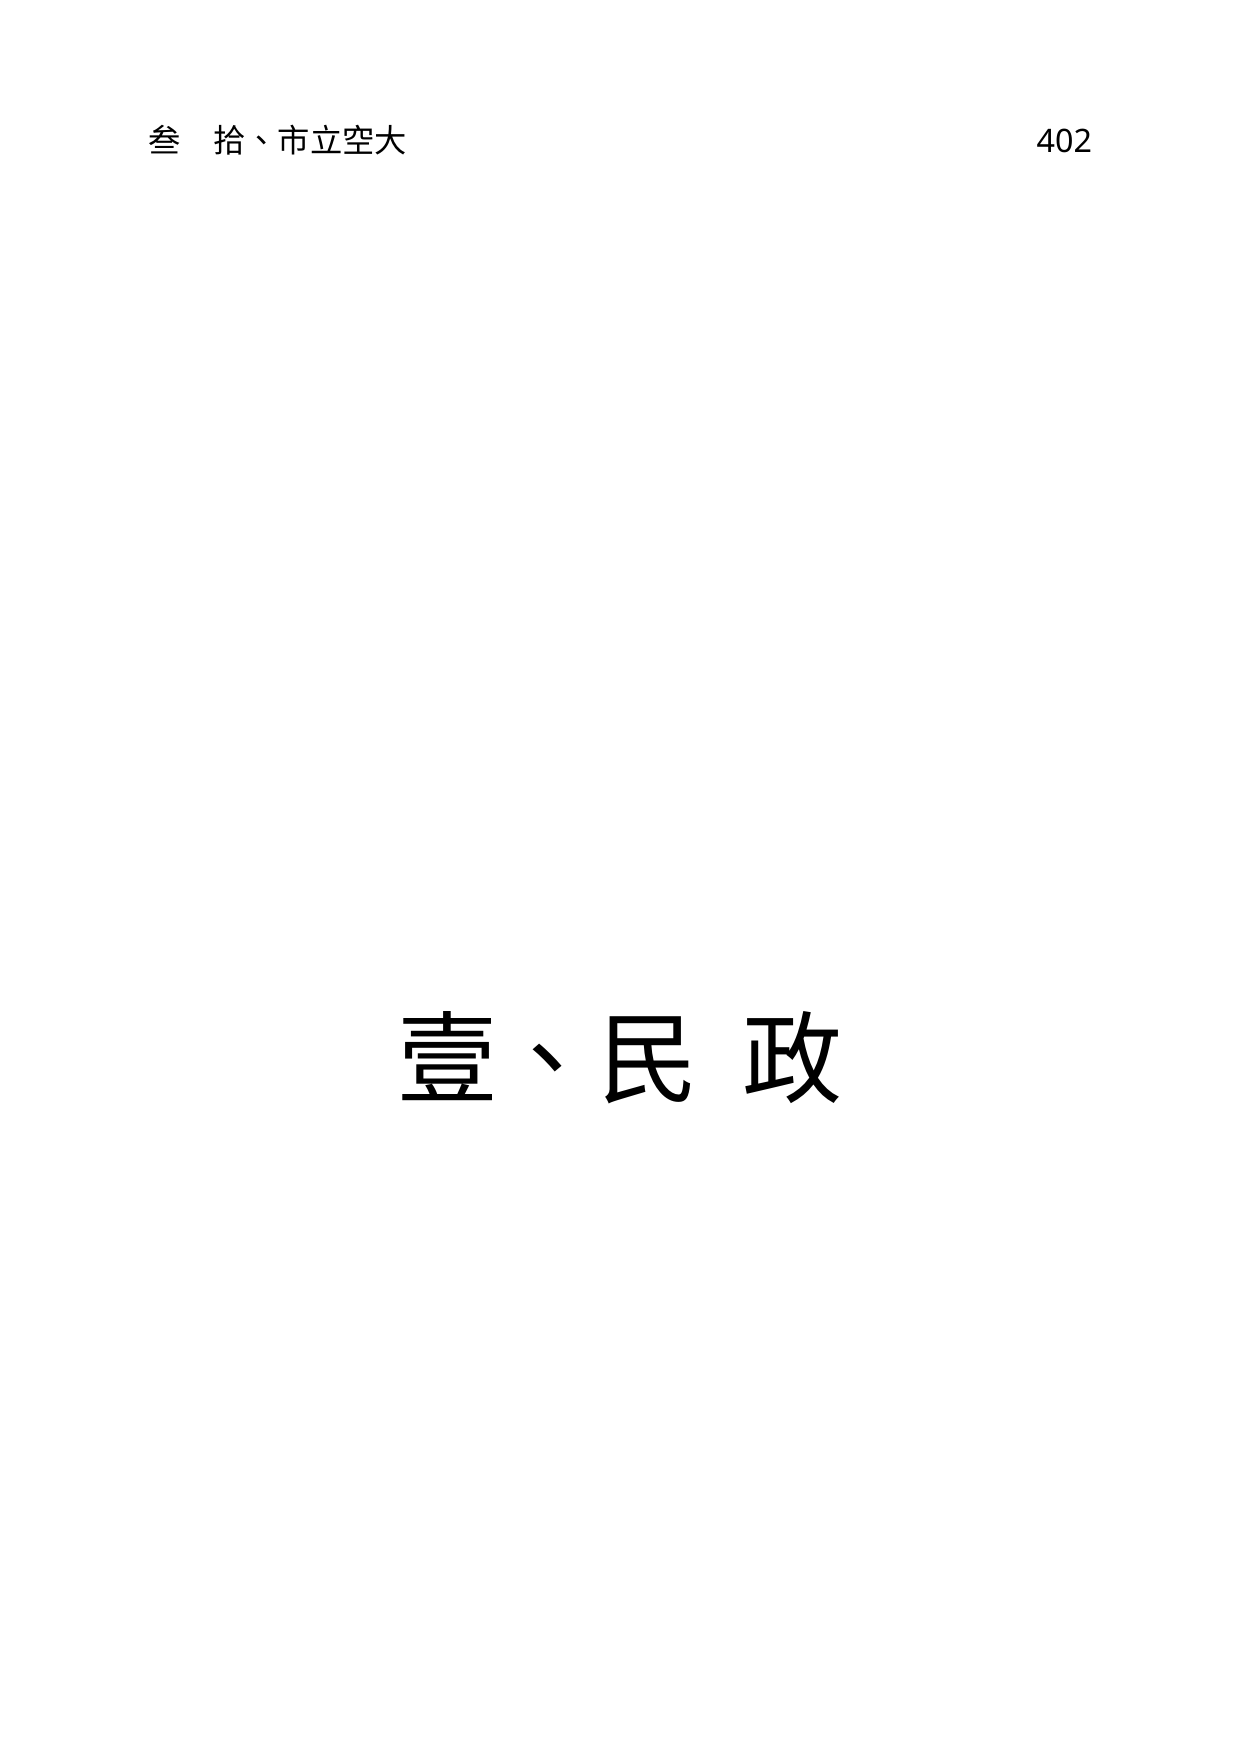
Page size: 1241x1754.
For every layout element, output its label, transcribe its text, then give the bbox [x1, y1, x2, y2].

text 叁 拾、市立空大 402 [148, 115, 1092, 162]
list 民 政 [148, 979, 1092, 1124]
